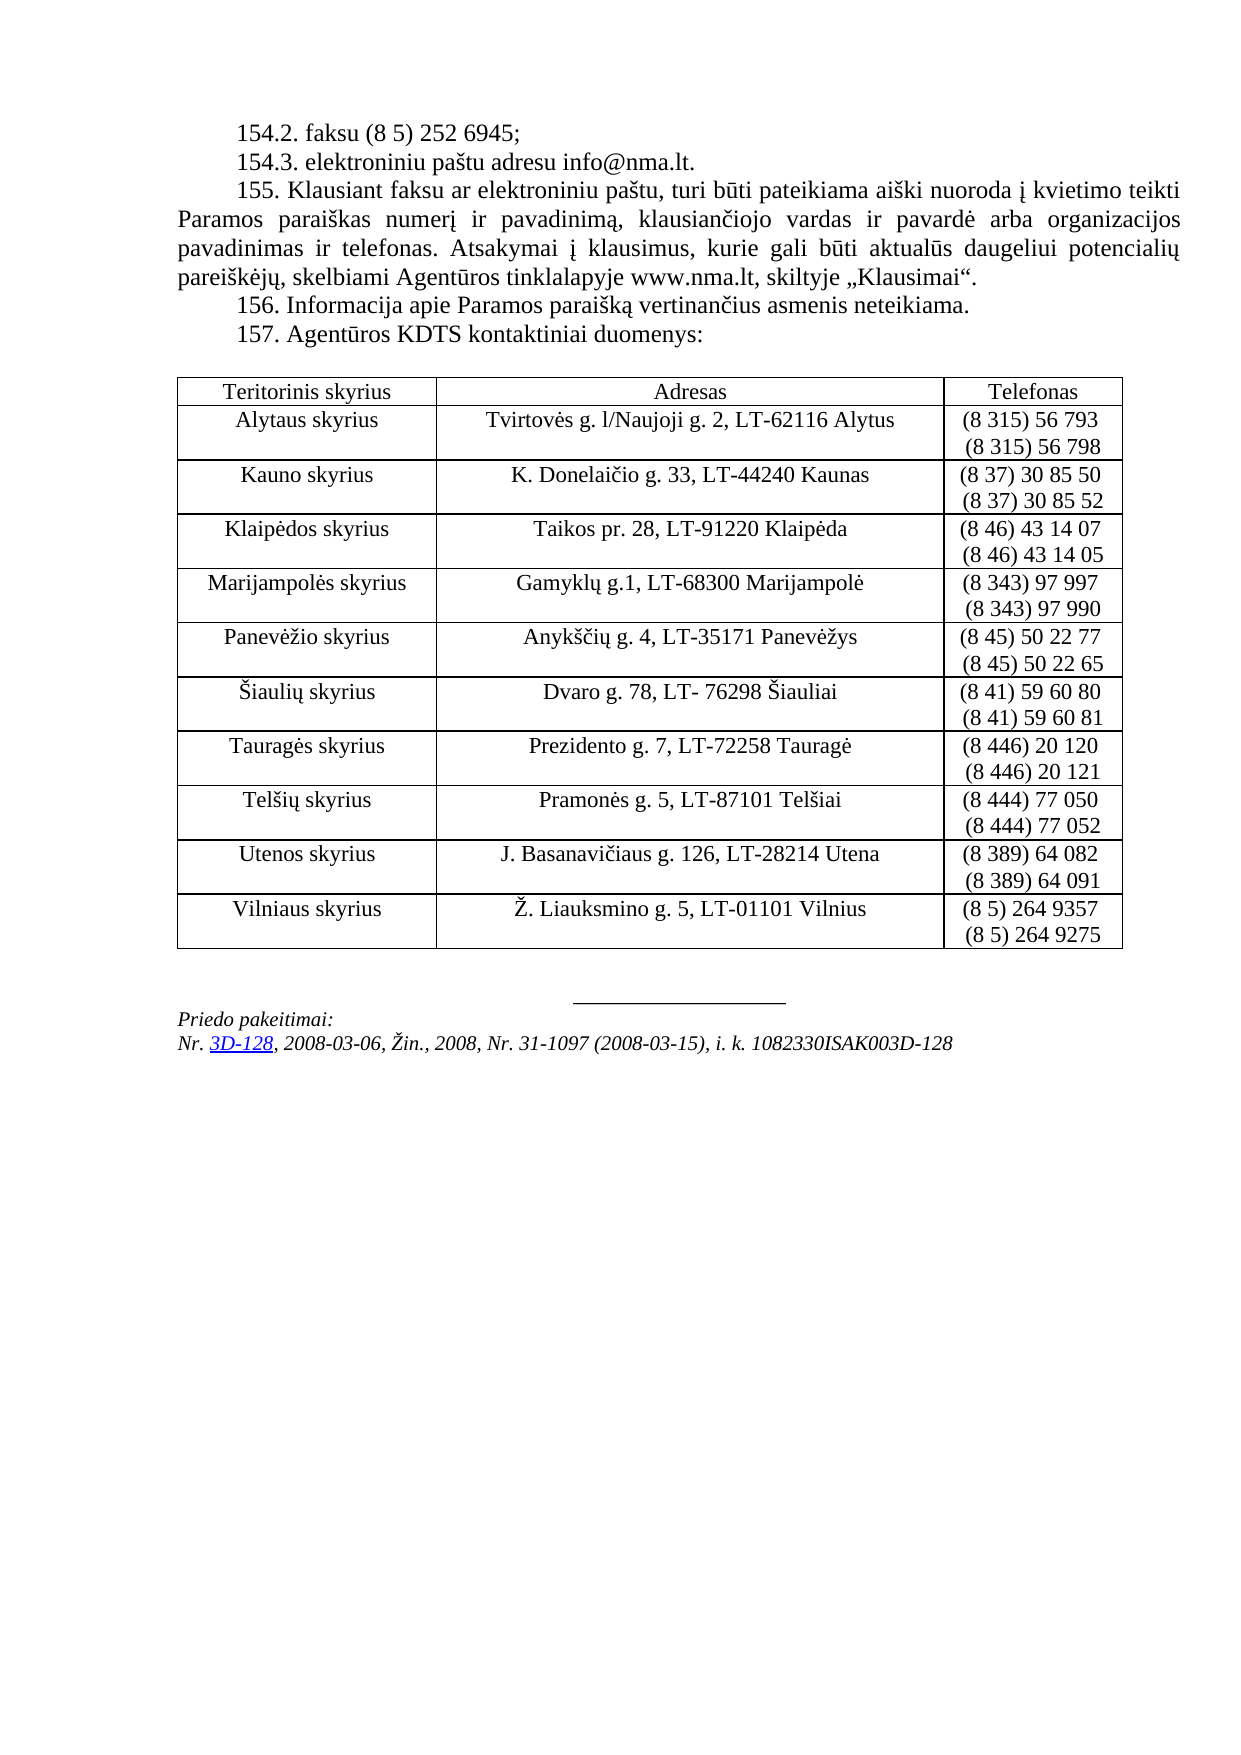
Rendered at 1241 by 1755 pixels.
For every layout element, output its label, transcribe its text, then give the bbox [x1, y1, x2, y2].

text 154.3. elektroniniu paštu adresu info@nma.lt. [177, 147, 1181, 176]
table_cell (8 46) 43 14 07 (8 46) 43 14 05 [945, 515, 1122, 568]
text 154.2. faksu (8 5) 252 6945; [177, 118, 1181, 147]
table_header Telefonas [945, 378, 1122, 405]
table_cell Dvaro g. 78, LT- 76298 Šiauliai [437, 678, 943, 730]
table_cell Alytaus skyrius [178, 406, 436, 459]
table_cell (8 41) 59 60 80 (8 41) 59 60 81 [945, 678, 1122, 730]
table_cell Panevėžio skyrius [178, 623, 436, 676]
table_cell (8 45) 50 22 77 (8 45) 50 22 65 [945, 623, 1122, 676]
text _________________ [177, 978, 1181, 1007]
table_cell (8 444) 77 050 (8 444) 77 052 [945, 786, 1122, 839]
table_cell Kauno skyrius [178, 461, 436, 513]
table_cell Prezidento g. 7, LT-72258 Tauragė [437, 732, 943, 785]
text 157. Agentūros KDTS kontaktiniai duomenys: [177, 319, 1181, 348]
table_cell Gamyklų g.1, LT-68300 Marijampolė [437, 569, 943, 622]
text 155. Klausiant faksu ar elektroniniu paštu, turi būti pateikiama aiški nuoroda į kvietimo teikti Paramos paraiškas numerį ir pavadinimą, klausiančiojo vardas ir pavardė arba organizacijos pavadinimas ir telefonas. Atsakymai į klausimus, kurie gali būti aktualūs daugeliui potencialių pareiškėjų, skelbiami Agentūros tinklalapyje www.nma.lt, skiltyje „Klausimai“. [177, 176, 1181, 291]
table_cell Utenos skyrius [178, 841, 436, 893]
table_cell (8 315) 56 793 (8 315) 56 798 [945, 406, 1122, 459]
table_cell (8 37) 30 85 50 (8 37) 30 85 52 [945, 461, 1122, 513]
table_cell (8 343) 97 997 (8 343) 97 990 [945, 569, 1122, 622]
table_cell J. Basanavičiaus g. 126, LT-28214 Utena [437, 841, 943, 893]
table_cell K. Donelaičio g. 33, LT-44240 Kaunas [437, 461, 943, 513]
table_cell Telšių skyrius [178, 786, 436, 839]
table_header Teritorinis skyrius [178, 378, 436, 405]
table_cell Pramonės g. 5, LT-87101 Telšiai [437, 786, 943, 839]
table_cell Ž. Liauksmino g. 5, LT-01101 Vilnius [437, 895, 943, 947]
table_cell (8 389) 64 082 (8 389) 64 091 [945, 841, 1122, 893]
text 156. Informacija apie Paramos paraišką vertinančius asmenis neteikiama. [177, 291, 1181, 319]
table_cell (8 5) 264 9357 (8 5) 264 9275 [945, 895, 1122, 947]
table_cell Tauragės skyrius [178, 732, 436, 785]
table_cell Klaipėdos skyrius [178, 515, 436, 568]
table_header Adresas [437, 378, 943, 405]
table_cell (8 446) 20 120 (8 446) 20 121 [945, 732, 1122, 785]
text Priedo pakeitimai: [177, 1007, 1181, 1031]
table_cell Tvirtovės g. l/Naujoji g. 2, LT-62116 Alytus [437, 406, 943, 459]
table_cell Taikos pr. 28, LT-91220 Klaipėda [437, 515, 943, 568]
text Nr. 3D-128, 2008-03-06, Žin., 2008, Nr. 31-1097 (2008-03-15), i. k. 1082330ISAK003D-128 [177, 1031, 1181, 1055]
table_cell Marijampolės skyrius [178, 569, 436, 622]
table_cell Vilniaus skyrius [178, 895, 436, 947]
table_cell Šiaulių skyrius [178, 678, 436, 730]
table_cell Anykščių g. 4, LT-35171 Panevėžys [437, 623, 943, 676]
